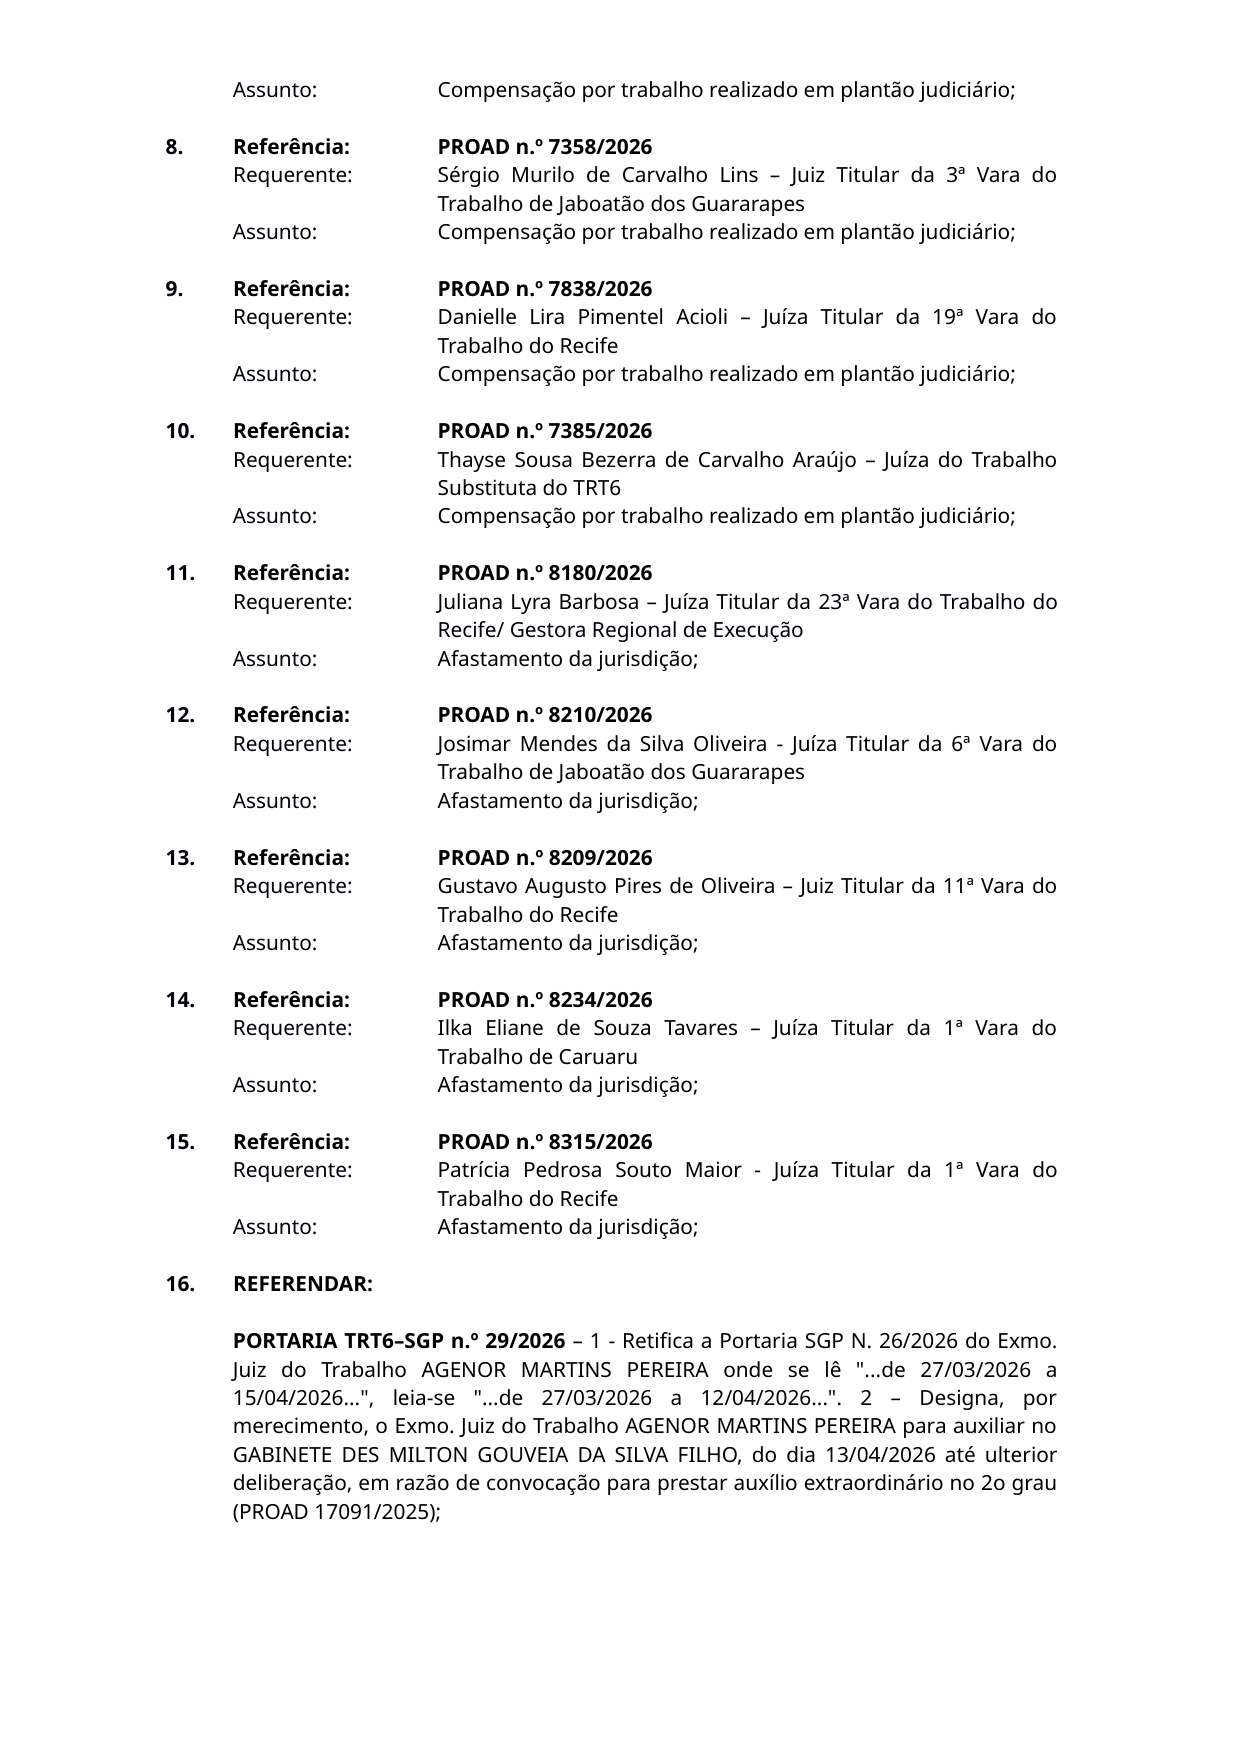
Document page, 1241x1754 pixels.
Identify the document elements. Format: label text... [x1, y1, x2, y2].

table_cell Assunto: [222, 75, 426, 132]
table_cell [154, 871, 222, 928]
table_cell Compensação por trabalho realizado em plantão judiciário; [426, 75, 1069, 132]
table_cell PROAD n.º 7358/2026 [426, 132, 1069, 160]
table_cell [154, 644, 222, 701]
table_cell PROAD n.º 8210/2026 [426, 701, 1069, 729]
table_cell [154, 786, 222, 843]
table_cell Sérgio Murilo de Carvalho Lins – Juiz Titular da 3ª Vara do Trabalho de Jaboatão dos Guararapes [426, 160, 1069, 217]
table_cell 12. [154, 701, 222, 729]
table_cell 14. [154, 985, 222, 1013]
table_cell 10. [154, 416, 222, 445]
table_cell [154, 1014, 222, 1070]
table_cell PROAD n.º 8315/2026 [426, 1127, 1069, 1156]
table_cell 11. [154, 559, 222, 587]
table_cell Josimar Mendes da Silva Oliveira - Juíza Titular da 6ª Vara do Trabalho de Jaboatão dos Guararapes [426, 729, 1069, 786]
table_cell REFERENDAR: PORTARIA TRT6–SGP n.º 29/2026 – 1 - Retifica a Portaria SGP N. 26/2026 do Exmo. Juiz do Trabalho AGENOR MARTINS PEREIRA onde se lê "...de 27/03/2026 a 15/04/2026...", leia-se "...de 27/03/2026 a 12/04/2026...". 2 – Designa, por merecimento, o Exmo. Juiz do Trabalho AGENOR MARTINS PEREIRA para auxiliar no GABINETE DES MILTON GOUVEIA DA SILVA FILHO, do dia 13/04/2026 até ulterior deliberação, em razão de convocação para prestar auxílio extraordinário no 2o grau (PROAD 17091/2025); [222, 1269, 1069, 1525]
table_cell [154, 1156, 222, 1212]
table_cell [154, 502, 222, 558]
table_cell [154, 75, 222, 132]
table_cell 15. [154, 1127, 222, 1156]
table_cell Afastamento da jurisdição; [426, 644, 1069, 701]
table_cell 8. [154, 132, 222, 160]
table_cell Afastamento da jurisdição; [426, 1070, 1069, 1127]
table_cell Assunto: [222, 786, 426, 843]
table_cell Referência: [222, 132, 426, 160]
table_cell Afastamento da jurisdição; [426, 786, 1069, 843]
table_cell Assunto: [222, 928, 426, 985]
table_cell Compensação por trabalho realizado em plantão judiciário; [426, 217, 1069, 274]
table_cell Assunto: [222, 217, 426, 274]
table_cell [154, 1213, 222, 1269]
table_cell Afastamento da jurisdição; [426, 1213, 1069, 1269]
table_cell 16. [154, 1269, 222, 1525]
table_cell Referência: [222, 559, 426, 587]
table_cell Compensação por trabalho realizado em plantão judiciário; [426, 502, 1069, 558]
table_cell Assunto: [222, 1213, 426, 1269]
table_cell Assunto: [222, 1070, 426, 1127]
table_cell [154, 160, 222, 217]
table_cell PROAD n.º 7838/2026 [426, 274, 1069, 302]
table_cell Juliana Lyra Barbosa – Juíza Titular da 23ª Vara do Trabalho do Recife/ Gestora Regional de Execução [426, 587, 1069, 644]
table_cell Referência: [222, 701, 426, 729]
table_cell 9. [154, 274, 222, 302]
table_cell PROAD n.º 8180/2026 [426, 559, 1069, 587]
table_cell Ilka Eliane de Souza Tavares – Juíza Titular da 1ª Vara do Trabalho de Caruaru [426, 1014, 1069, 1070]
table_cell Referência: [222, 1127, 426, 1156]
table_cell Requerente: [222, 729, 426, 786]
table_cell Compensação por trabalho realizado em plantão judiciário; [426, 359, 1069, 416]
table_cell Assunto: [222, 644, 426, 701]
table_cell Gustavo Augusto Pires de Oliveira – Juiz Titular da 11ª Vara do Trabalho do Recife [426, 871, 1069, 928]
table_cell Referência: [222, 274, 426, 302]
table_cell Requerente: [222, 1156, 426, 1212]
table_cell [154, 729, 222, 786]
table_cell 13. [154, 843, 222, 871]
table_cell [154, 445, 222, 502]
table_cell [154, 928, 222, 985]
table_cell Afastamento da jurisdição; [426, 928, 1069, 985]
table_cell Referência: [222, 843, 426, 871]
table_cell [154, 587, 222, 644]
table_cell Requerente: [222, 587, 426, 644]
table_cell [154, 217, 222, 274]
table_cell Patrícia Pedrosa Souto Maior - Juíza Titular da 1ª Vara do Trabalho do Recife [426, 1156, 1069, 1212]
table_cell Assunto: [222, 502, 426, 558]
table_cell [154, 359, 222, 416]
table_cell Requerente: [222, 445, 426, 502]
table_cell Danielle Lira Pimentel Acioli – Juíza Titular da 19ª Vara do Trabalho do Recife [426, 303, 1069, 359]
table_cell Referência: [222, 985, 426, 1013]
table_cell PROAD n.º 8234/2026 [426, 985, 1069, 1013]
table_cell PROAD n.º 7385/2026 [426, 416, 1069, 445]
table_cell Requerente: [222, 160, 426, 217]
table_cell [154, 1070, 222, 1127]
table_cell Requerente: [222, 871, 426, 928]
table_cell Assunto: [222, 359, 426, 416]
table_cell Requerente: [222, 1014, 426, 1070]
table_cell [154, 303, 222, 359]
table_cell Requerente: [222, 303, 426, 359]
table_cell Referência: [222, 416, 426, 445]
table_cell Thayse Sousa Bezerra de Carvalho Araújo – Juíza do Trabalho Substituta do TRT6 [426, 445, 1069, 502]
table_cell PROAD n.º 8209/2026 [426, 843, 1069, 871]
